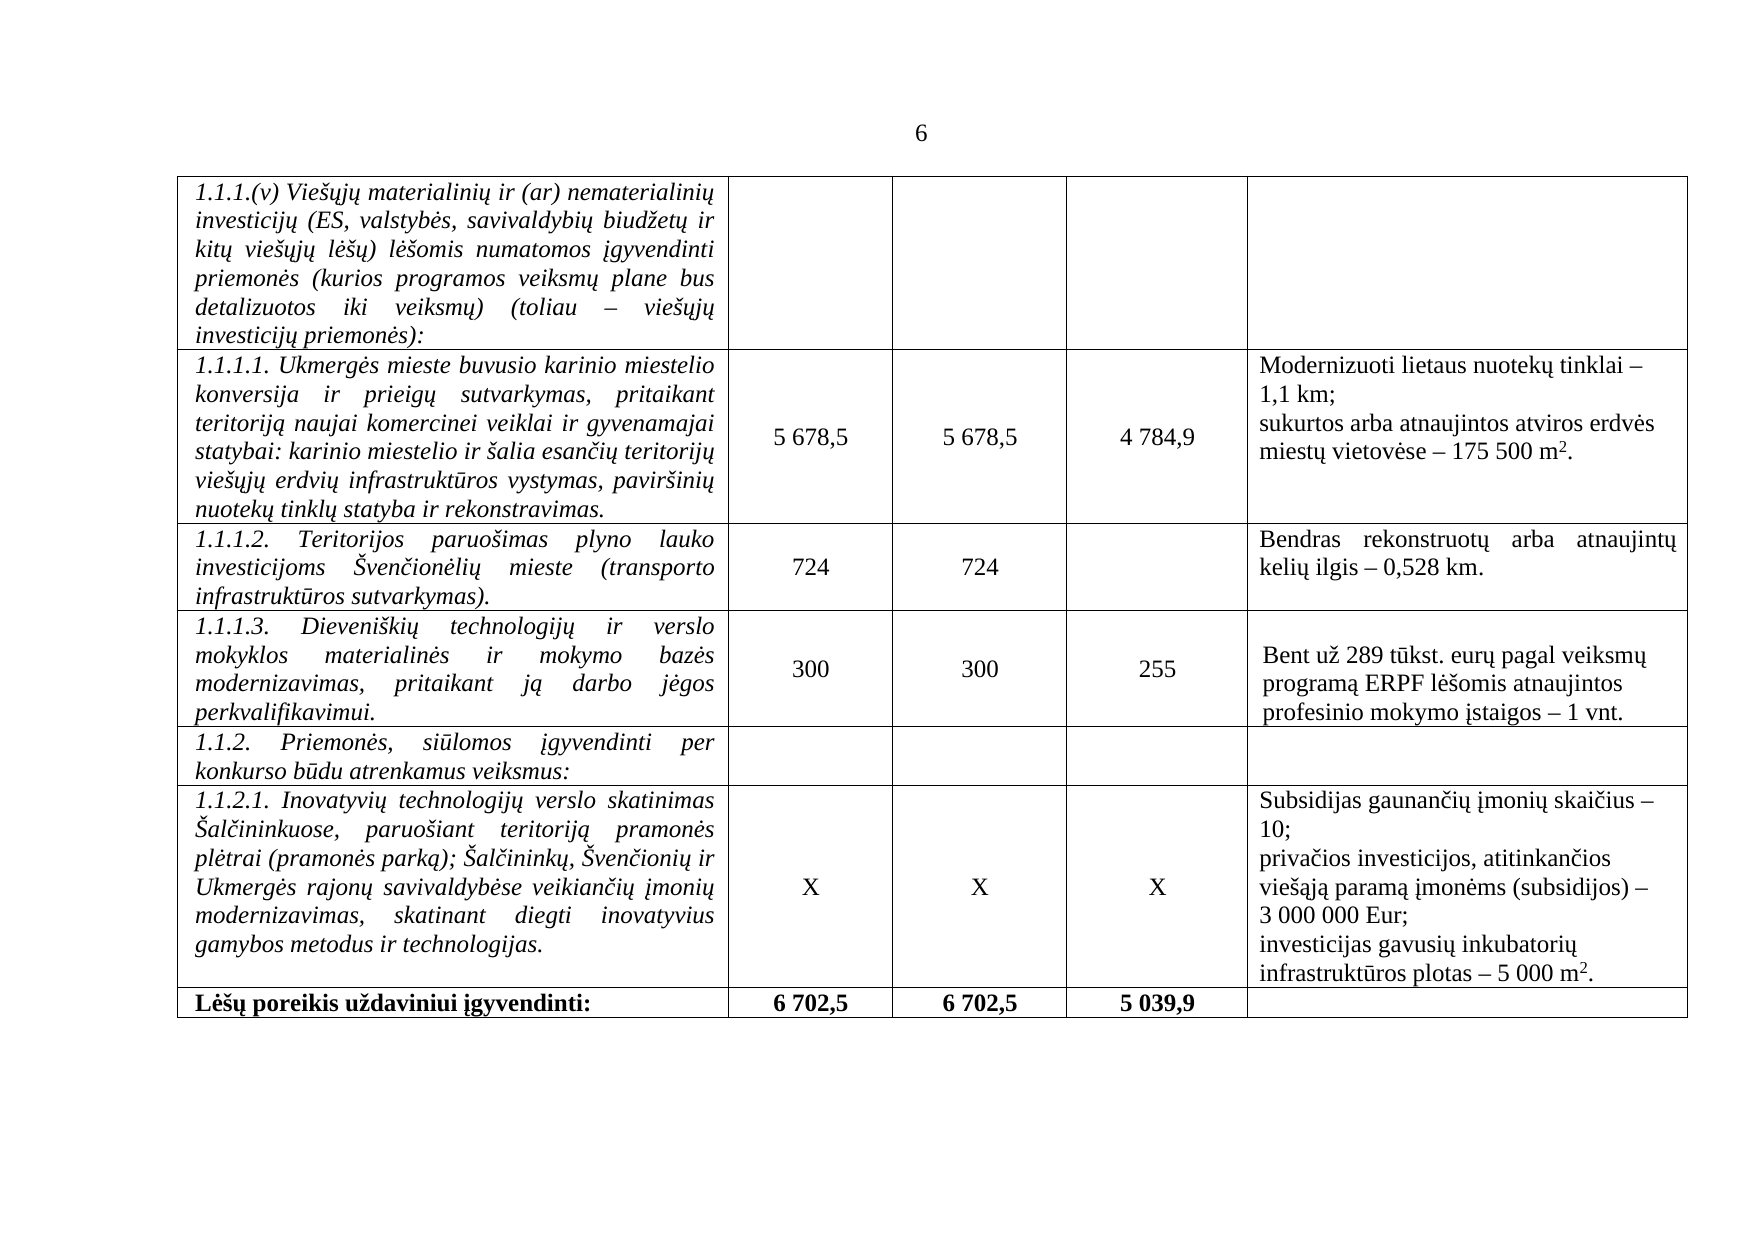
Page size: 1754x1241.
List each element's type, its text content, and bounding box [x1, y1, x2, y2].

table_cell Lėšų poreikis uždaviniui įgyvendinti: [178, 988, 728, 1017]
table_cell 6 702,5 [893, 988, 1066, 1017]
table_cell Bendras rekonstruotų arba atnaujintų kelių ilgis – 0,528 km. [1248, 524, 1687, 610]
table_cell [1248, 177, 1687, 349]
table_cell 300 [893, 611, 1066, 726]
table_cell 1.1.2.1. Inovatyvių technologijų verslo skatinimas Šalčininkuose, paruošiant teritoriją pramonės plėtrai (pramonės parką); Šalčininkų, Švenčionių ir Ukmergės rajonų savivaldybėse veikiančių įmonių modernizavimas, skatinant diegti inovatyvius gamybos metodus ir technologijas. [178, 786, 728, 987]
table_cell [729, 177, 892, 349]
table_cell 1.1.1.1. Ukmergės mieste buvusio karinio miestelio konversija ir prieigų sutvarkymas, pritaikant teritoriją naujai komercinei veiklai ir gyvenamajai statybai: karinio miestelio ir šalia esančių teritorijų viešųjų erdvių infrastruktūros vystymas, paviršinių nuotekų tinklų statyba ir rekonstravimas. [178, 350, 728, 523]
table_cell [1248, 727, 1687, 784]
table_cell 1.1.2. Priemonės, siūlomos įgyvendinti per konkurso būdu atrenkamus veiksmus: [178, 727, 728, 784]
table_cell 724 [729, 524, 892, 610]
table_cell [729, 727, 892, 784]
table_cell X [1067, 786, 1247, 987]
table_cell X [893, 786, 1066, 987]
table_cell 5 678,5 [893, 350, 1066, 523]
table_cell Subsidijas gaunančių įmonių skaičius – 10; privačios investicijos, atitinkančios viešąją paramą įmonėms (subsidijos) – 3 000 000 Eur; investicijas gavusių inkubatorių infrastruktūros plotas – 5 000 m2. [1248, 786, 1687, 987]
table_cell 1.1.1.(v) Viešųjų materialinių ir (ar) nematerialinių investicijų (ES, valstybės, savivaldybių biudžetų ir kitų viešųjų lėšų) lėšomis numatomos įgyvendinti priemonės (kurios programos veiksmų plane bus detalizuotos iki veiksmų) (toliau – viešųjų investicijų priemonės): [178, 177, 728, 349]
table_cell [893, 727, 1066, 784]
table_cell [1067, 727, 1247, 784]
table_cell 4 784,9 [1067, 350, 1247, 523]
table_cell [893, 177, 1066, 349]
table_cell 6 702,5 [729, 988, 892, 1017]
table_cell 1.1.1.2. Teritorijos paruošimas plyno lauko investicijoms Švenčionėlių mieste (transporto infrastruktūros sutvarkymas). [178, 524, 728, 610]
table_cell 724 [893, 524, 1066, 610]
table_cell 255 [1067, 611, 1247, 726]
table_cell Modernizuoti lietaus nuotekų tinklai – 1,1 km; sukurtos arba atnaujintos atviros erdvės miestų vietovėse – 175 500 m2. [1248, 350, 1687, 523]
table_cell [1248, 988, 1687, 1017]
table_cell 1.1.1.3. Dieveniškių technologijų ir verslo mokyklos materialinės ir mokymo bazės modernizavimas, pritaikant ją darbo jėgos perkvalifikavimui. [178, 611, 728, 726]
table_cell Bent už 289 tūkst. eurų pagal veiksmų programą ERPF lėšomis atnaujintos profesinio mokymo įstaigos – 1 vnt. [1248, 611, 1687, 726]
table_cell 5 678,5 [729, 350, 892, 523]
table_cell X [729, 786, 892, 987]
table_cell [1067, 524, 1247, 610]
table_cell 5 039,9 [1067, 988, 1247, 1017]
table_cell [1067, 177, 1247, 349]
table_cell 300 [729, 611, 892, 726]
